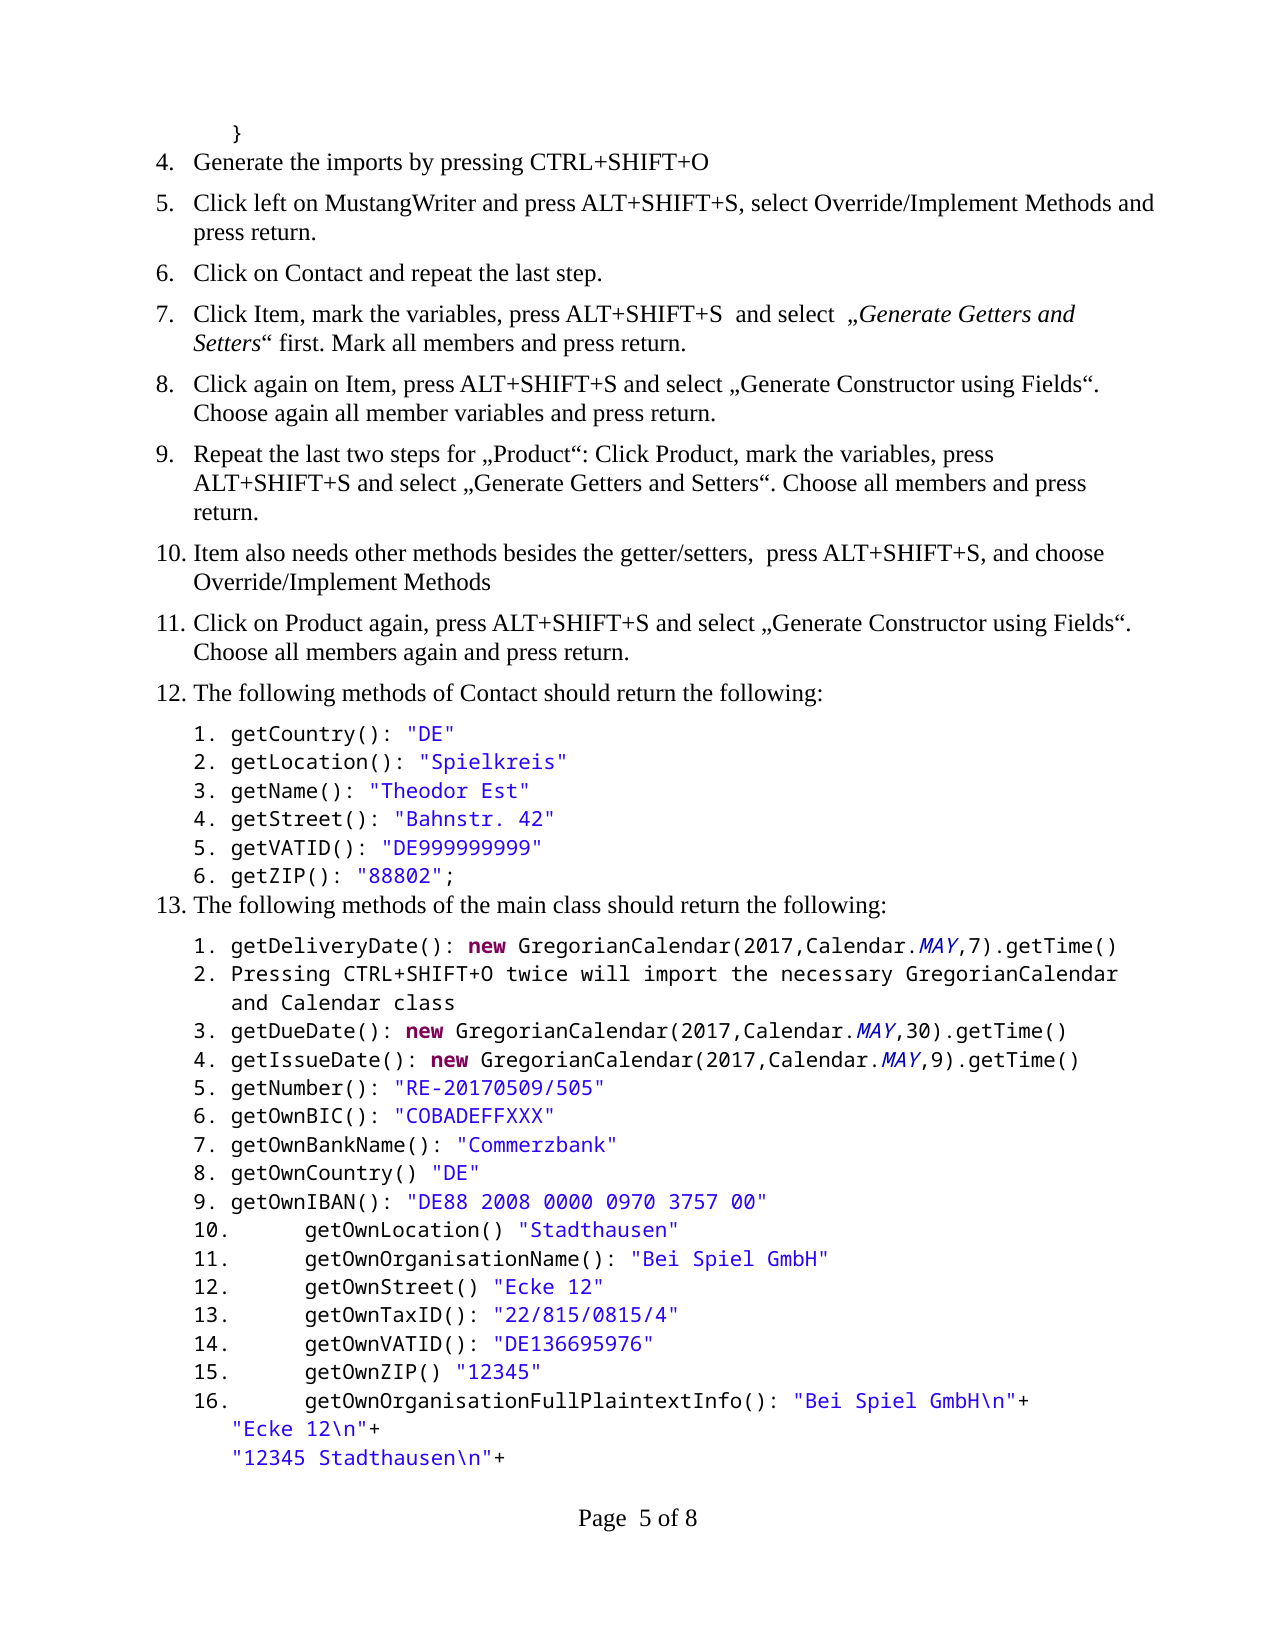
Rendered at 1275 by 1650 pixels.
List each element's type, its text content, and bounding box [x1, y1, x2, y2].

list getCountry(): "DE" [193, 719, 1157, 747]
list getOwnOrganisationName(): "Bei Spiel GmbH" [193, 1244, 1157, 1272]
list "Ecke 12\n"+ [193, 1414, 1157, 1443]
list getOwnVATID(): "DE136695976" [193, 1329, 1157, 1357]
list Generate the imports by pressing CTRL+SHIFT+O [156, 147, 1157, 175]
list getOwnBIC(): "COBADEFFXXX" [193, 1102, 1157, 1130]
list getStreet(): "Bahnstr. 42" [193, 804, 1157, 833]
list Click on Contact and repeat the last step. [156, 258, 1157, 287]
list getOwnZIP() "12345" [193, 1357, 1157, 1386]
list getOwnIBAN(): "DE88 2008 0000 0970 3757 00" [193, 1187, 1157, 1215]
list Pressing CTRL+SHIFT+O twice will import the necessary GregorianCalendar and Calendar class [193, 959, 1157, 1016]
list Repeat the last two steps for „Product“: Click Product, mark the variables, press ALT+SHIFT+S and select „Generate Getters and Setters“. Choose all members and press return. [156, 439, 1157, 525]
list The following methods of the main class should return the following: [156, 890, 1157, 918]
list Click Item, mark the variables, press ALT+SHIFT+S and select „Generate Getters and Setters“ first. Mark all members and press return. [156, 299, 1157, 357]
list "12345 Stadthausen\n"+ [193, 1443, 1157, 1471]
list Item also needs other methods besides the getter/setters, press ALT+SHIFT+S, and choose Override/Implement Methods [156, 538, 1157, 595]
list getDeliveryDate(): new GregorianCalendar(2017,Calendar.MAY,7).getTime() [193, 931, 1157, 959]
list The following methods of Contact should return the following: [156, 678, 1157, 707]
list Click left on MustangWriter and press ALT+SHIFT+S, select Override/Implement Methods and press return. [156, 188, 1157, 245]
list getZIP(): "88802"; [193, 861, 1157, 890]
list getDueDate(): new GregorianCalendar(2017,Calendar.MAY,30).getTime() [193, 1016, 1157, 1045]
list Click on Product again, press ALT+SHIFT+S and select „Generate Constructor using Fields“. Choose all members again and press return. [156, 608, 1157, 665]
list getOwnLocation() "Stadthausen" [193, 1215, 1157, 1244]
list getVATID(): "DE999999999" [193, 833, 1157, 861]
list getOwnCountry() "DE" [193, 1158, 1157, 1187]
list } [193, 118, 1157, 147]
list getNumber(): "RE-20170509/505" [193, 1073, 1157, 1102]
list getLocation(): "Spielkreis" [193, 747, 1157, 776]
list getOwnBankName(): "Commerzbank" [193, 1130, 1157, 1158]
list getOwnTaxID(): "22/815/0815/4" [193, 1301, 1157, 1329]
list getName(): "Theodor Est" [193, 776, 1157, 804]
list getOwnStreet() "Ecke 12" [193, 1272, 1157, 1301]
list Click again on Item, press ALT+SHIFT+S and select „Generate Constructor using Fields“. Choose again all member variables and press return. [156, 369, 1157, 427]
list getIssueDate(): new GregorianCalendar(2017,Calendar.MAY,9).getTime() [193, 1045, 1157, 1073]
list getOwnOrganisationFullPlaintextInfo(): "Bei Spiel GmbH\n"+ [193, 1386, 1157, 1414]
